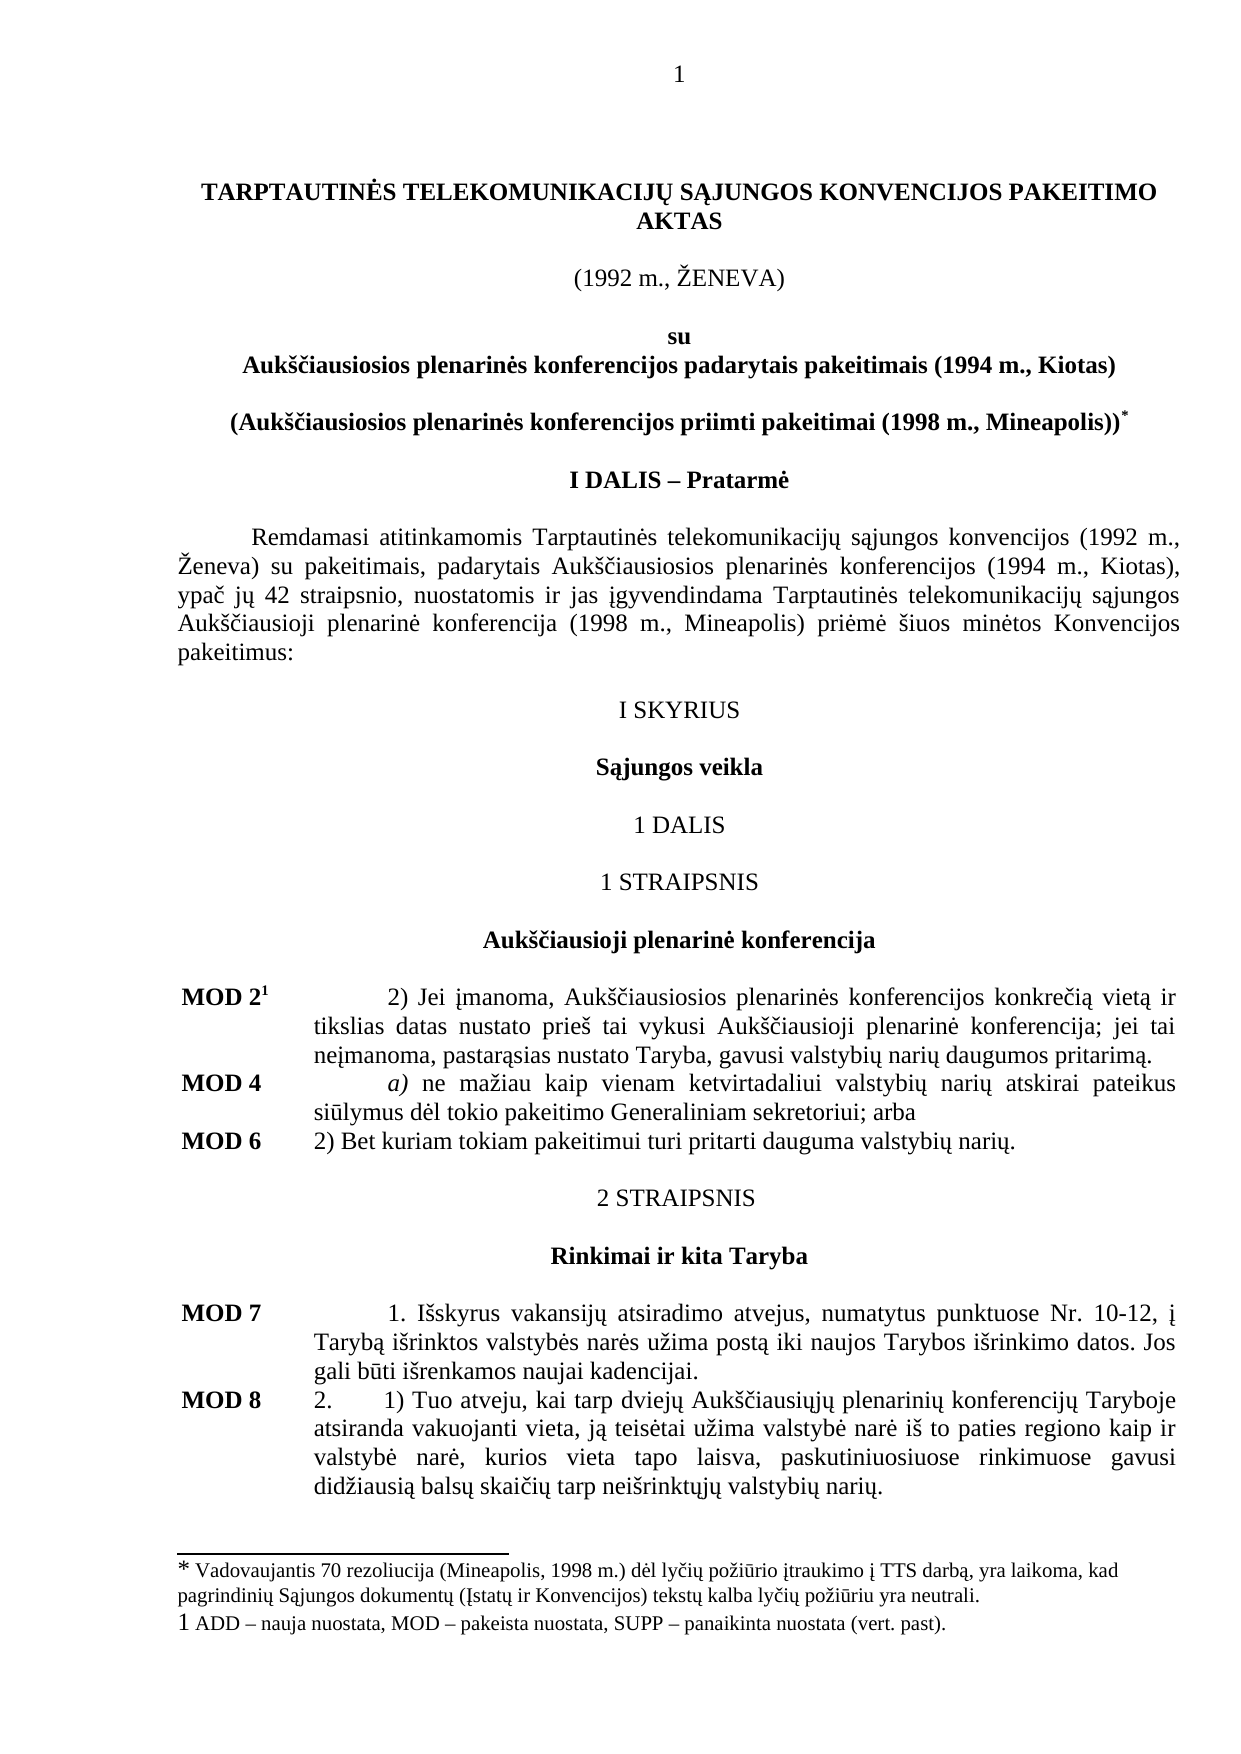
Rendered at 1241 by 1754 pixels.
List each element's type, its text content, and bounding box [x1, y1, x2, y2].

table_cell MOD 6 [305, 1126, 309, 1155]
text 1 DALIS [177, 810, 1181, 838]
text Sąjungos veikla [177, 752, 1181, 781]
table_cell MOD 4 [177, 1069, 309, 1126]
table_cell MOD 6 [177, 1126, 181, 1155]
text I DALIS – Pratarmė [177, 465, 1181, 493]
text Remdamasi atitinkamomis Tarptautinės telekomunikacijų sąjungos konvencijos (1992 m., Ženeva) su pakeitimais, padarytais Aukščiausiosios plenarinės konferencijos (1994 m., Kiotas), ypač jų 42 straipsnio, nuostatomis ir jas įgyvendindama Tarptautinės telekomunikacijų sąjungos Aukščiausioji plenarinė konferencija (1998 m., Mineapolis) priėmė šiuos minėtos Konvencijos pakeitimus: [177, 522, 1181, 666]
text Vadovaujantis 70 rezoliucija (Mineapolis, 1998 m.) dėl lyčių požiūrio įtraukimo į TTS darbą, yra laikoma, kad pagrindinių Sąjungos dokumentų (Įstatų ir Konvencijos) tekstų kalba lyčių požiūriu yra neutrali. [177, 1554, 1181, 1607]
text (1992 m., ŽENEVA) [177, 263, 1181, 292]
text I SKYRIUS [177, 695, 1181, 723]
table_cell MOD 8 [177, 1385, 309, 1500]
text 2 STRAIPSNIS [177, 1183, 1181, 1212]
table_header MOD 7 [177, 1299, 309, 1385]
text Aukščiausiosios plenarinės konferencijos padarytais pakeitimais (1994 m., Kiotas) [177, 350, 1181, 378]
text TARPTAUTINĖS TELEKOMUNIKACIJŲ SĄJUNGOS KONVENCIJOS PAKEITIMO AKTAS [177, 177, 1181, 235]
text (Aukščiausiosios plenarinės konferencijos priimti pakeitimai (1998 m., Mineapolis)) [177, 407, 1181, 436]
text 1 STRAIPSNIS [177, 867, 1181, 896]
text Aukščiausioji plenarinė konferencija [177, 925, 1181, 953]
text su [177, 321, 1181, 350]
text Rinkimai ir kita Taryba [177, 1241, 1181, 1270]
table_header MOD 2 [177, 982, 309, 1068]
